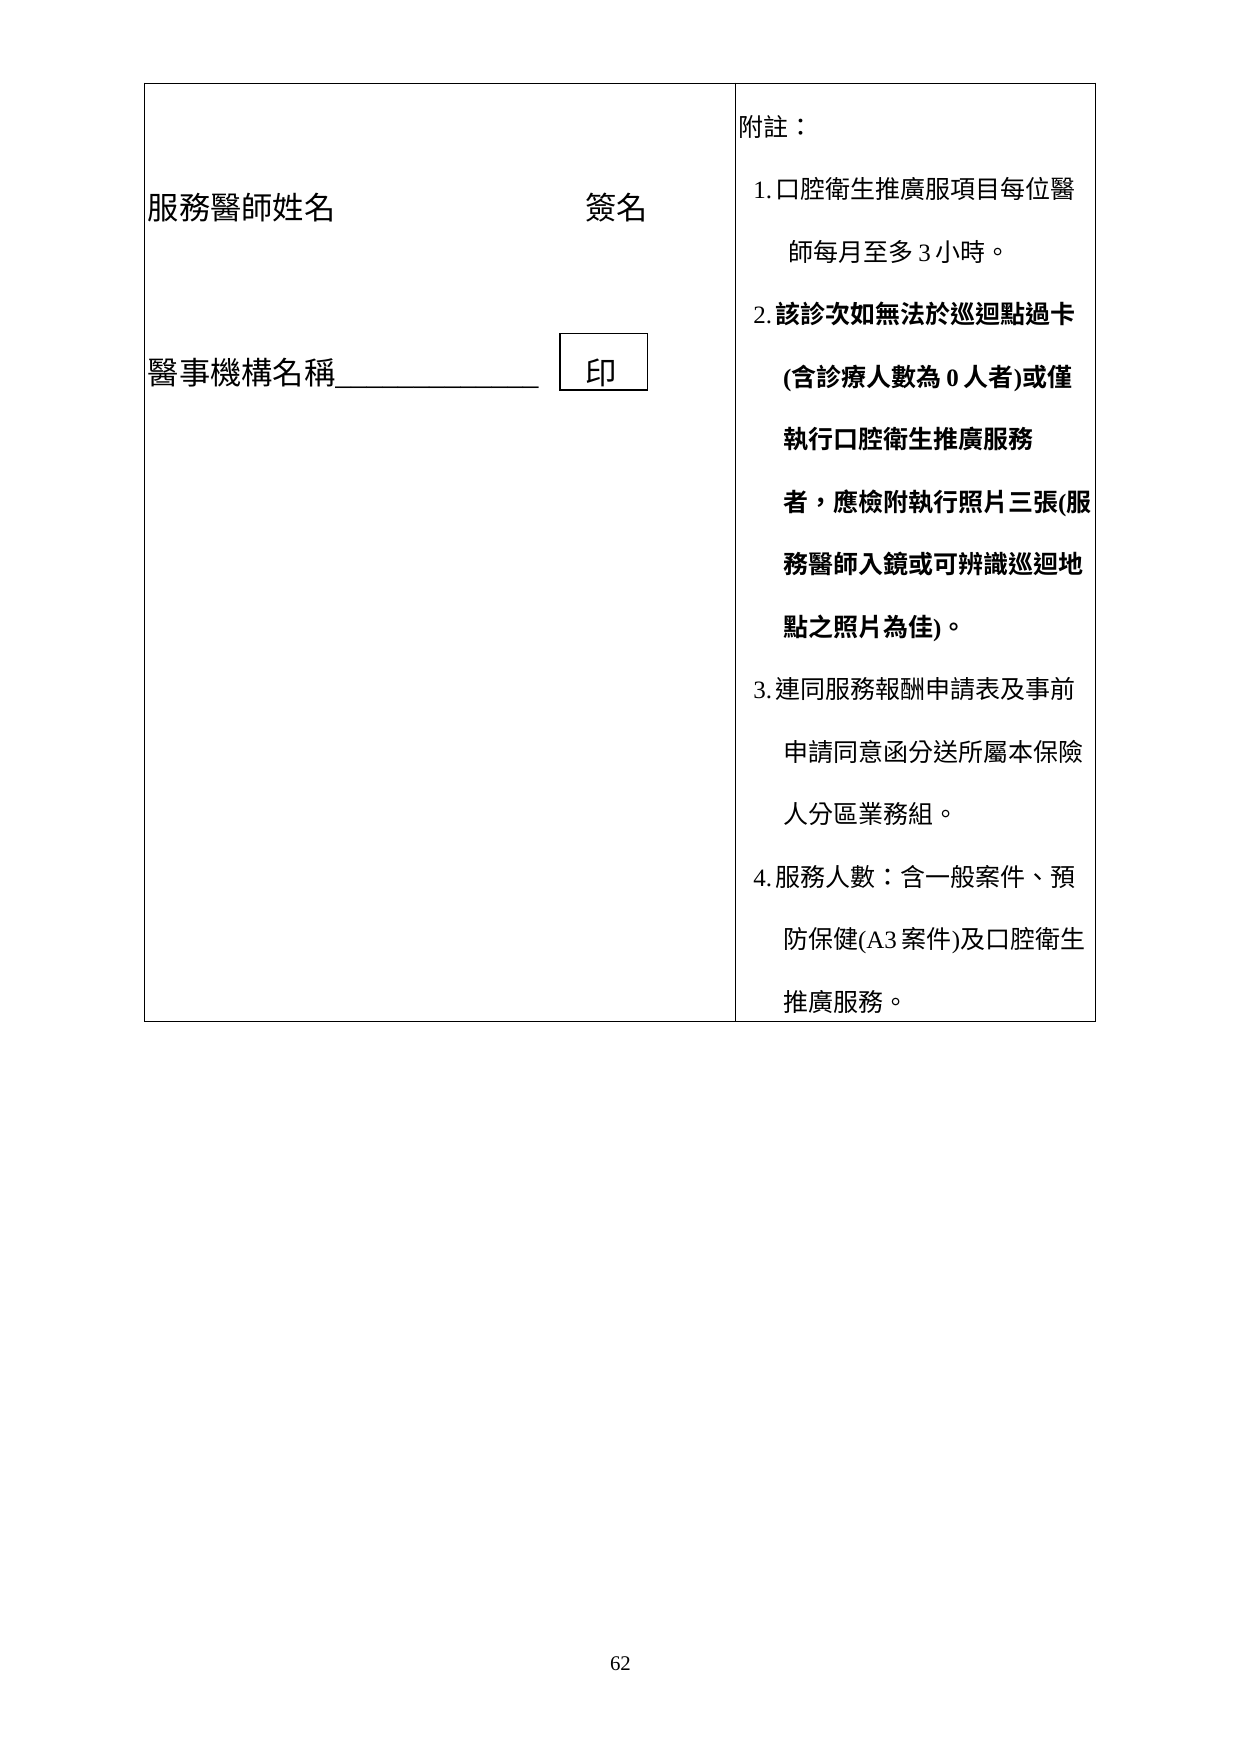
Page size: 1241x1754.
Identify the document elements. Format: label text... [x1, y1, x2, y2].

table_cell 附註： 口腔衛生推廣服項目每位醫 師每月至多3小時。 該診次如無法於巡迴點過卡 (含診療人數為0人者)或僅 執行口腔衛生推廣服務 者，應檢附執行照片三張(服 務醫師入鏡或可辨識巡迴地 點之照片為佳)。 連同服務報酬申請表及事前 申請同意函分送所屬本保險 人分區業務組。 服務人數：含一般案件、預 防保健(A3案件)及口腔衛生 推廣服務。 [736, 84, 1095, 1021]
table_cell 服務醫師姓名 簽名 醫事機構名稱_____________ 印 [145, 84, 735, 1021]
